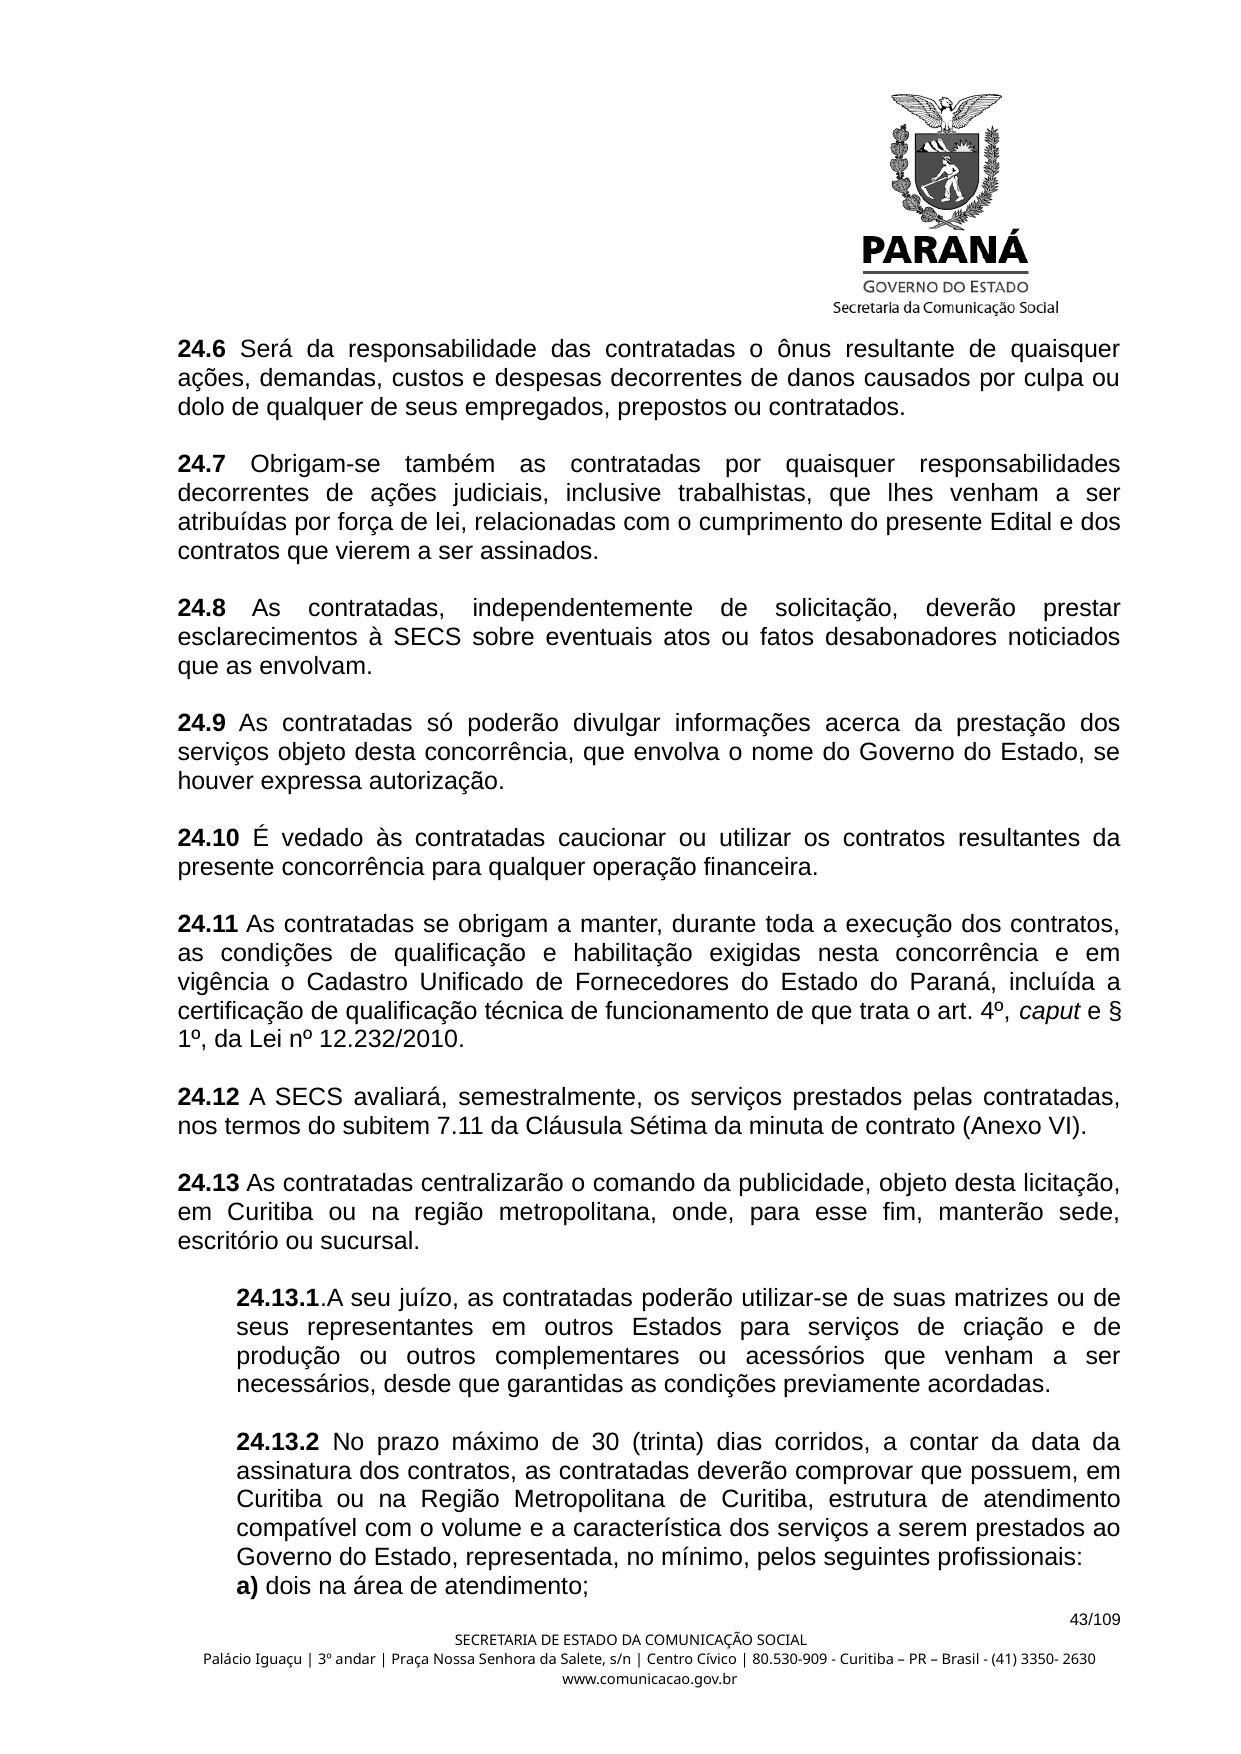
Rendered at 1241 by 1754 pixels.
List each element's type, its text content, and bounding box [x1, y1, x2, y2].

text 24.11 As contratadas se obrigam a manter, durante toda a execução dos contratos, as condições de qualificação e habilitação exigidas nesta concorrência e em vigência o Cadastro Unificado de Fornecedores do Estado do Paraná, incluída a certificação de qualificação técnica de funcionamento de que trata o art. 4º, caput e § 1º, da Lei nº 12.232/2010. [177, 909, 1122, 1053]
text 24.9 As contratadas só poderão divulgar informações acerca da prestação dos serviços objeto desta concorrência, que envolva o nome do Governo do Estado, se houver expressa autorização. [177, 708, 1122, 794]
text a) dois na área de atendimento; [236, 1571, 1122, 1599]
text 24.13.2 No prazo máximo de 30 (trinta) dias corridos, a contar da data da assinatura dos contratos, as contratadas deverão comprovar que possuem, em Curitiba ou na Região Metropolitana de Curitiba, estrutura de atendimento compatível com o volume e a característica dos serviços a serem prestados ao Governo do Estado, representada, no mínimo, pelos seguintes profissionais: [236, 1427, 1122, 1571]
text 24.13 As contratadas centralizarão o comando da publicidade, objeto desta licitação, em Curitiba ou na região metropolitana, onde, para esse fim, manterão sede, escritório ou sucursal. [177, 1168, 1122, 1254]
text 24.7 Obrigam-se também as contratadas por quaisquer responsabilidades decorrentes de ações judiciais, inclusive trabalhistas, que lhes venham a ser atribuídas por força de lei, relacionadas com o cumprimento do presente Edital e dos contratos que vierem a ser assinados. [177, 449, 1122, 564]
text 24.13.1.A seu juízo, as contratadas poderão utilizar-se de suas matrizes ou de seus representantes em outros Estados para serviços de criação e de produção ou outros complementares ou acessórios que venham a ser necessários, desde que garantidas as condições previamente acordadas. [236, 1283, 1122, 1398]
text 24.6 Será da responsabilidade das contratadas o ônus resultante de quaisquer ações, demandas, custos e despesas decorrentes de danos causados por culpa ou dolo de qualquer de seus empregados, prepostos ou contratados. [177, 334, 1122, 421]
text 24.10 É vedado às contratadas caucionar ou utilizar os contratos resultantes da presente concorrência para qualquer operação financeira. [177, 823, 1122, 881]
text 24.12 A SECS avaliará, semestralmente, os serviços prestados pelas contratadas, nos termos do subitem 7.11 da Cláusula Sétima da minuta de contrato (Anexo VI). [177, 1082, 1122, 1139]
text 24.8 As contratadas, independentemente de solicitação, deverão prestar esclarecimentos à SECS sobre eventuais atos ou fatos desabonadores noticiados que as envolvam. [177, 593, 1122, 679]
